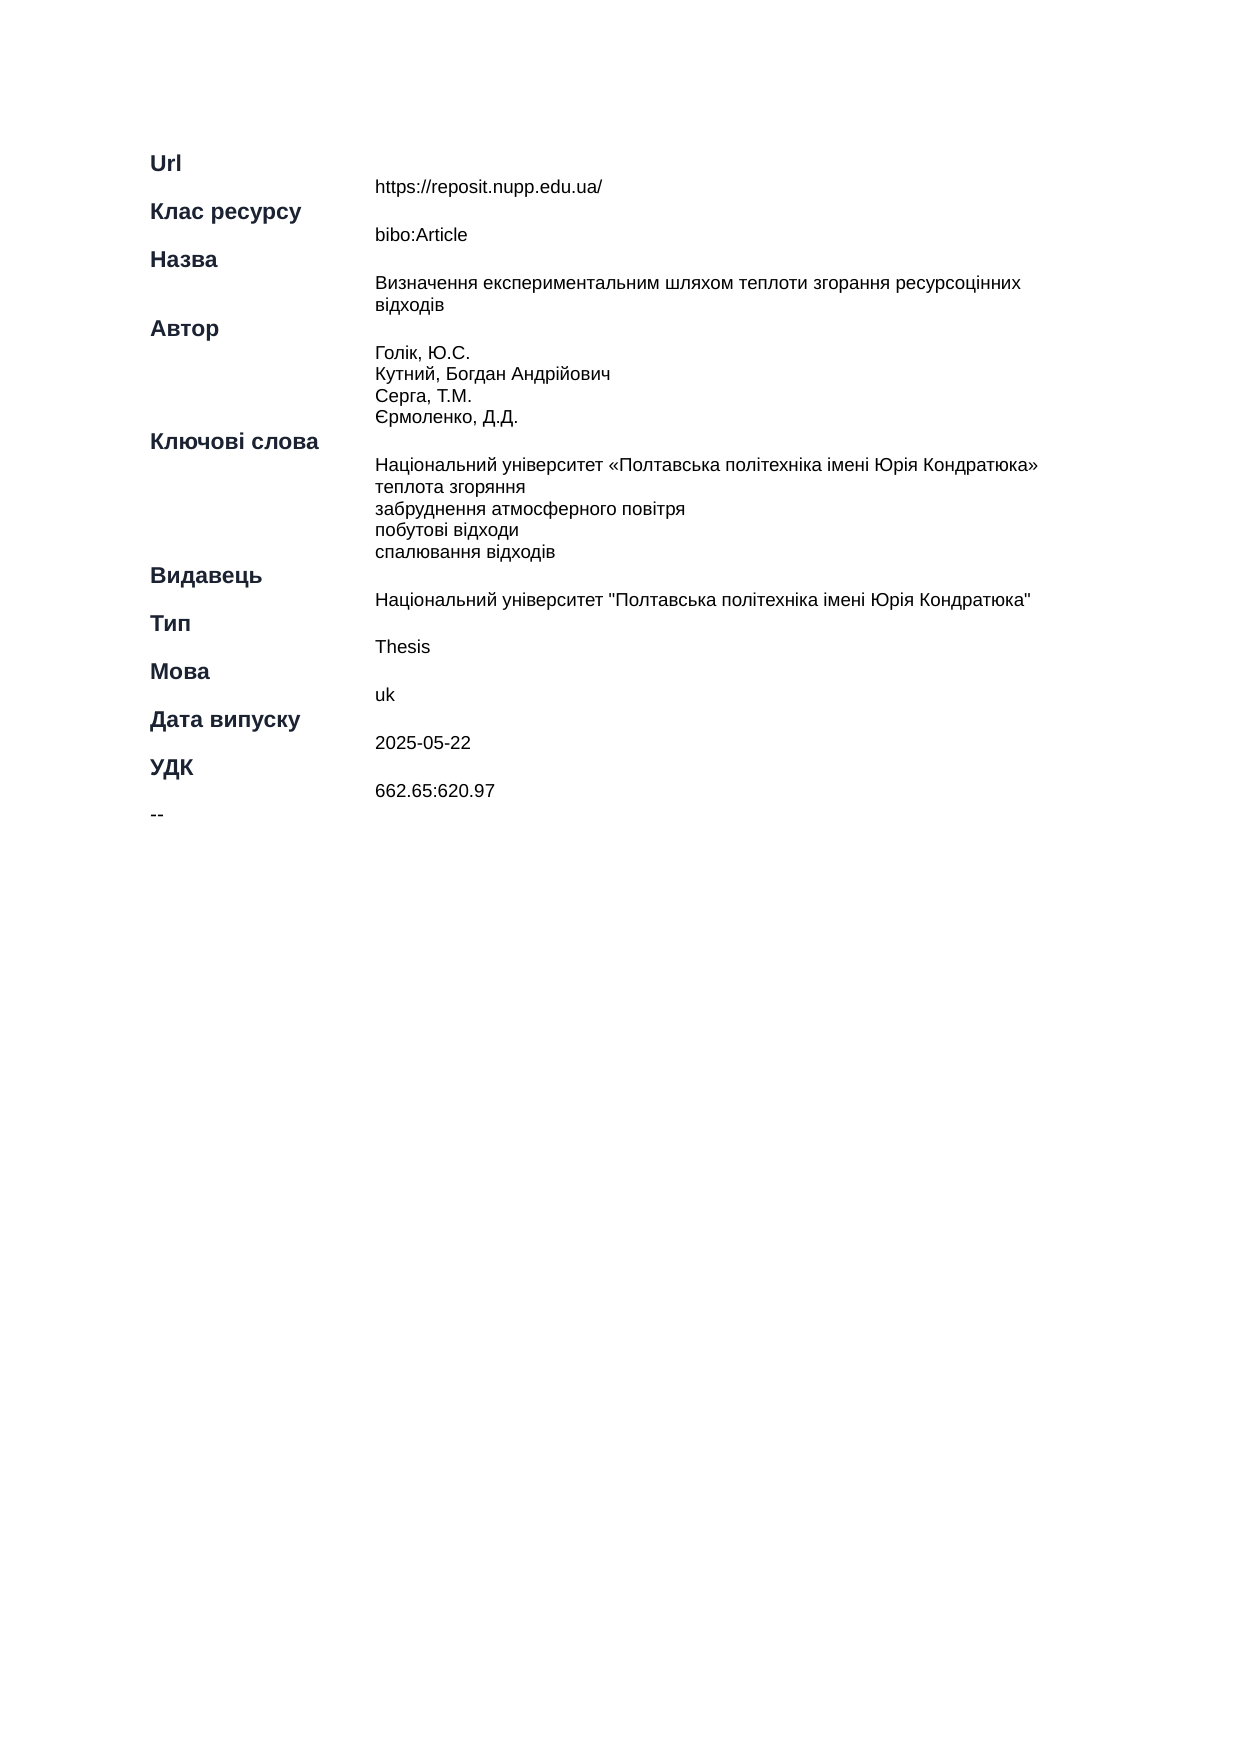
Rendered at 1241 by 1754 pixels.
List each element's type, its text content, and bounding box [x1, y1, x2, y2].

text Єрмоленко, Д.Д. [375, 406, 1090, 428]
text -- [150, 802, 1090, 826]
text Кутний, Богдан Андрійович [375, 363, 1090, 385]
text Автор [150, 315, 1090, 342]
text Голік, Ю.С. [375, 342, 1090, 363]
text побутові відходи [375, 519, 1090, 541]
text uk [375, 684, 1090, 706]
text Мова [150, 658, 1090, 684]
text забруднення атмосферного повітря [375, 497, 1090, 519]
text Дата випуску [150, 706, 1090, 732]
text Клас ресурсу [150, 198, 1090, 224]
text спалювання відходів [375, 541, 1090, 562]
text Назва [150, 246, 1090, 272]
text Тип [150, 610, 1090, 636]
text 662.65:620.97 [375, 780, 1090, 802]
text УДК [150, 754, 1090, 780]
text Ключові слова [150, 428, 1090, 454]
text Серга, Т.М. [375, 385, 1090, 406]
text Видавець [150, 562, 1090, 588]
text теплота згоряння [375, 476, 1090, 497]
text 2025-05-22 [375, 732, 1090, 754]
text Визначення експериментальним шляхом теплоти згорання ресурсоцінних відходів [375, 272, 1090, 315]
text Національний університет "Полтавська політехніка імені Юрія Кондратюка" [375, 588, 1090, 610]
text Thesis [375, 636, 1090, 658]
text bibo:Article [375, 224, 1090, 246]
text https://reposit.nupp.edu.ua/ [375, 176, 1090, 198]
text Національний університет «Полтавська політехніка імені Юрія Кондратюка» [375, 454, 1090, 476]
text Url [150, 150, 1090, 176]
